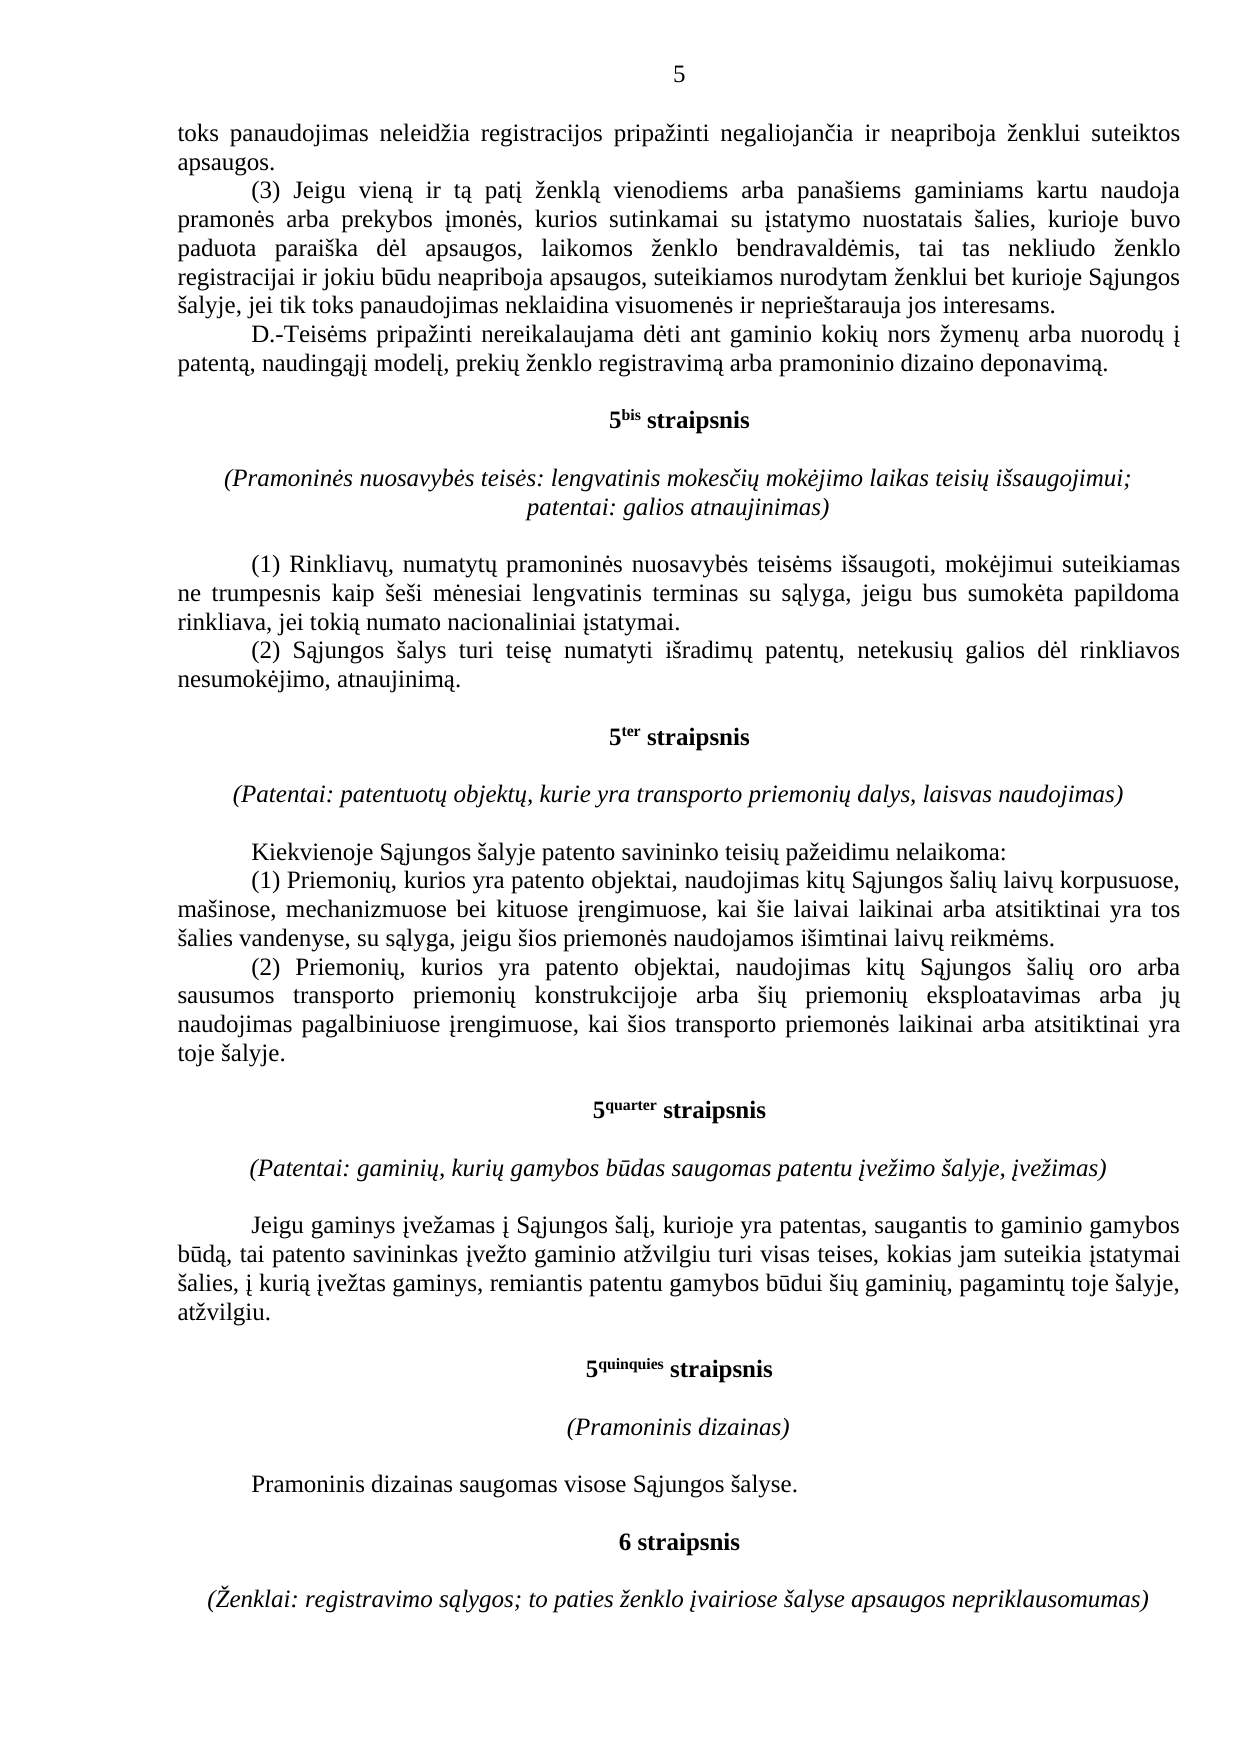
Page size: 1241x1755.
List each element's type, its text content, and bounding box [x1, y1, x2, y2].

text (Patentai: patentuotų objektų, kurie yra transporto priemonių dalys, laisvas naudojimas) [177, 779, 1181, 808]
text (1) Rinkliavų, numatytų pramoninės nuosavybės teisėms išsaugoti, mokėjimui suteikiamas ne trumpesnis kaip šeši mėnesiai lengvatinis terminas su sąlyga, jeigu bus sumokėta papildoma rinkliava, jei tokią numato nacionaliniai įstatymai. [177, 549, 1181, 636]
text 5bis straipsnis [177, 406, 1181, 434]
text 5ter straipsnis [177, 722, 1181, 751]
text (2) Priemonių, kurios yra patento objektai, naudojimas kitų Sąjungos šalių oro arba sausumos transporto priemonių konstrukcijoje arba šių priemonių eksploatavimas arba jų naudojimas pagalbiniuose įrengimuose, kai šios transporto priemonės laikinai arba atsitiktinai yra toje šalyje. [177, 952, 1181, 1067]
text (Ženklai: registravimo sąlygos; to paties ženklo įvairiose šalyse apsaugos nepriklausomumas) [177, 1584, 1181, 1613]
text (2) Sąjungos šalys turi teisę numatyti išradimų patentų, netekusių galios dėl rinkliavos nesumokėjimo, atnaujinimą. [177, 636, 1181, 693]
text Jeigu gaminys įvežamas į Sąjungos šalį, kurioje yra patentas, saugantis to gaminio gamybos būdą, tai patento savininkas įvežto gaminio atžvilgiu turi visas teises, kokias jam suteikia įstatymai šalies, į kurią įvežtas gaminys, remiantis patentu gamybos būdui šių gaminių, pagamintų toje šalyje, atžvilgiu. [177, 1211, 1181, 1326]
text (Pramoninės nuosavybės teisės: lengvatinis mokesčių mokėjimo laikas teisių išsaugojimui; patentai: galios atnaujinimas) [177, 463, 1181, 521]
text (3) Jeigu vieną ir tą patį ženklą vienodiems arba panašiems gaminiams kartu naudoja pramonės arba prekybos įmonės, kurios sutinkamai su įstatymo nuostatais šalies, kurioje buvo paduota paraiška dėl apsaugos, laikomos ženklo bendravaldėmis, tai tas nekliudo ženklo registracijai ir jokiu būdu neapriboja apsaugos, suteikiamos nurodytam ženklui bet kurioje Sąjungos šalyje, jei tik toks panaudojimas neklaidina visuomenės ir neprieštarauja jos interesams. [177, 176, 1181, 319]
text toks panaudojimas neleidžia registracijos pripažinti negaliojančia ir neapriboja ženklui suteiktos apsaugos. [177, 118, 1181, 176]
text (Pramoninis dizainas) [177, 1412, 1181, 1441]
text (Patentai: gaminių, kurių gamybos būdas saugomas patentu įvežimo šalyje, įvežimas) [177, 1153, 1181, 1182]
text Kiekvienoje Sąjungos šalyje patento savininko teisių pažeidimu nelaikoma: [177, 837, 1181, 866]
text (1) Priemonių, kurios yra patento objektai, naudojimas kitų Sąjungos šalių laivų korpusuose, mašinose, mechanizmuose bei kituose įrengimuose, kai šie laivai laikinai arba atsitiktinai yra tos šalies vandenyse, su sąlyga, jeigu šios priemonės naudojamos išimtinai laivų reikmėms. [177, 866, 1181, 952]
text Pramoninis dizainas saugomas visose Sąjungos šalyse. [177, 1469, 1181, 1498]
text D.-Teisėms pripažinti nereikalaujama dėti ant gaminio kokių nors žymenų arba nuorodų į patentą, naudingąjį modelį, prekių ženklo registravimą arba pramoninio dizaino deponavimą. [177, 319, 1181, 377]
text 6 straipsnis [177, 1527, 1181, 1556]
text 5quinquies straipsnis [177, 1354, 1181, 1383]
text 5quarter straipsnis [177, 1096, 1181, 1124]
